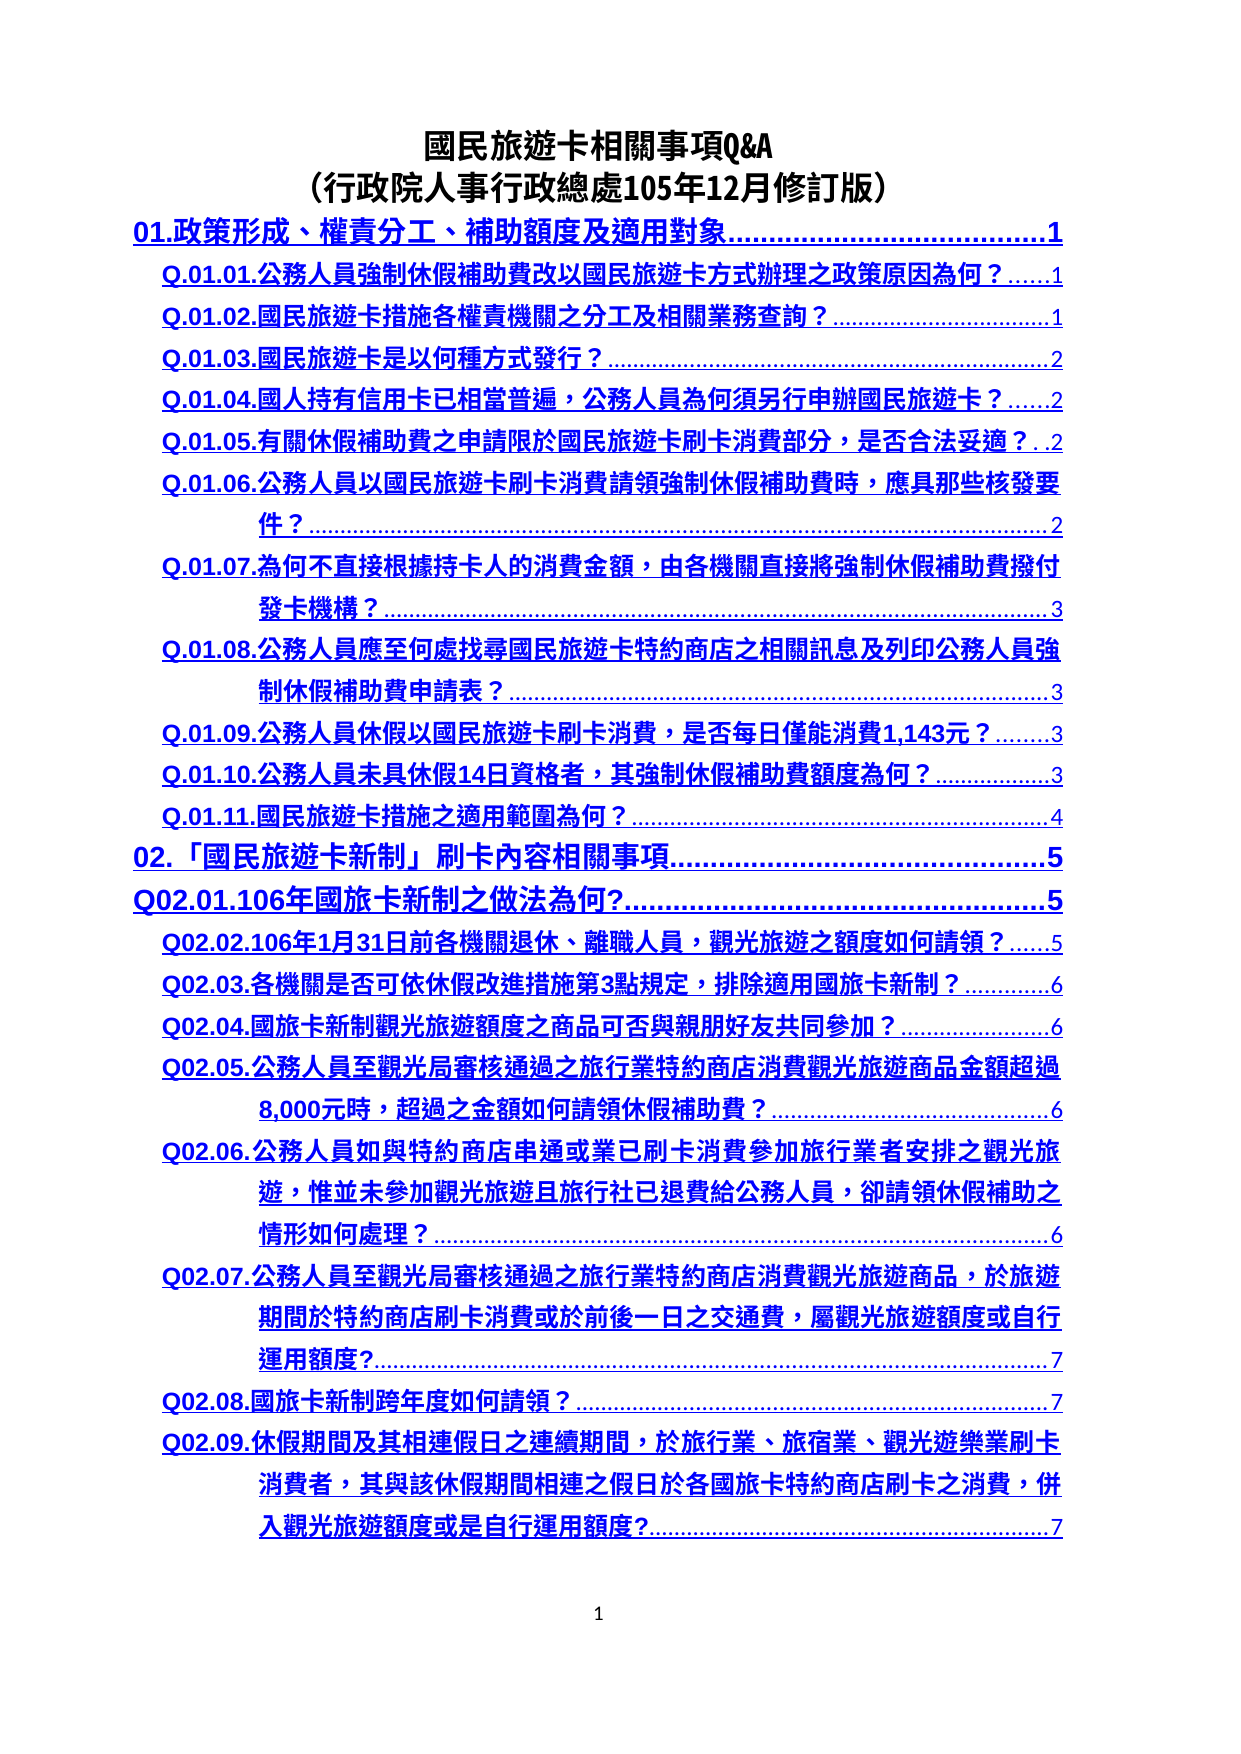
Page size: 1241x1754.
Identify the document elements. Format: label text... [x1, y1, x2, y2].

text [162, 453, 1063, 459]
text Q.01.10.公務人員未具休假14日資格者，其強制休假補助費額度為何？ 3 [162, 751, 1063, 785]
text Q02.06.公務人員如與特約商店串通或業已刷卡消費參加旅行業者安排之觀光旅遊，惟並未參加觀光旅遊且旅行社已退費給公務人員，卻請領休假補助之情形如何處理？ 6 [162, 1127, 1063, 1252]
text [162, 828, 1063, 834]
text 01.政策形成、權責分工、補助額度及適用對象 1 [133, 208, 1063, 244]
text [162, 955, 1063, 960]
text Q.01.07.為何不直接根據持卡人的消費金額，由各機關直接將強制休假補助費撥付發卡機構？ 3 [162, 542, 1063, 626]
text Q02.07.公務人員至觀光局審核通過之旅行業特約商店消費觀光旅遊商品，於旅遊期間於特約商店刷卡消費或於前後一日之交通費，屬觀光旅遊額度或自行運用額度? 7 [162, 1252, 1063, 1377]
text [162, 412, 1063, 417]
text Q.01.11.國民旅遊卡措施之適用範圍為何？ 4 [162, 792, 1063, 827]
text Q.01.02.國民旅遊卡措施各權責機關之分工及相關業務查詢？ 1 [162, 292, 1063, 327]
text [162, 328, 1063, 334]
text [162, 1413, 1063, 1418]
text Q02.04.國旅卡新制觀光旅遊額度之商品可否與親朋好友共同參加？ 6 [162, 1002, 1063, 1037]
text Q02.08.國旅卡新制跨年度如何請領？ 7 [162, 1377, 1063, 1412]
text Q.01.08.公務人員應至何處找尋國民旅遊卡特約商店之相關訊息及列印公務人員強制休假補助費申請表？ 3 [162, 626, 1063, 709]
text Q.01.05.有關休假補助費之申請限於國民旅遊卡刷卡消費部分，是否合法妥適？ 2 [162, 417, 1063, 452]
text [133, 914, 1063, 918]
text [162, 787, 1063, 792]
text Q.01.03.國民旅遊卡是以何種方式發行？ 2 [162, 334, 1063, 369]
text Q.01.06.公務人員以國民旅遊卡刷卡消費請領強制休假補助費時，應具那些核發要件？ 2 [162, 459, 1063, 542]
text Q.01.09.公務人員休假以國民旅遊卡刷卡消費，是否每日僅能消費1,143元？ 3 [162, 709, 1063, 744]
text [133, 871, 1063, 876]
text Q02.09.休假期間及其相連假日之連續期間，於旅行業、旅宿業、觀光遊樂業刷卡消費者，其與該休假期間相連之假日於各國旅卡特約商店刷卡之消費，併入觀光旅遊額度或是自行運用額度? 7 [162, 1418, 1063, 1543]
text 國民旅遊卡相關事項Q&A [133, 125, 1063, 167]
text [162, 996, 1063, 1002]
text Q.01.01.公務人員強制休假補助費改以國民旅遊卡方式辦理之政策原因為何？ 1 [162, 251, 1063, 285]
text [162, 1038, 1063, 1043]
text 02.「國民旅遊卡新制」刷卡內容相關事項 5 [133, 834, 1063, 870]
text [162, 287, 1063, 292]
text Q02.01.106年國旅卡新制之做法為何? 5 [133, 876, 1063, 912]
text Q.01.04.國人持有信用卡已相當普遍，公務人員為何須另行申辦國民旅遊卡？ 2 [162, 376, 1063, 410]
text [162, 745, 1063, 751]
text Q02.02.106年1月31日前各機關退休、離職人員，觀光旅遊之額度如何請領？ 5 [162, 918, 1063, 953]
text [162, 370, 1063, 376]
text Q02.03.各機關是否可依休假改進措施第3點規定，排除適用國旅卡新制？ 6 [162, 960, 1063, 995]
text （行政院人事行政總處105年12月修訂版） [133, 167, 1063, 208]
text [133, 246, 1063, 251]
text Q02.05.公務人員至觀光局審核通過之旅行業特約商店消費觀光旅遊商品金額超過8,000元時，超過之金額如何請領休假補助費？ 6 [162, 1043, 1063, 1127]
